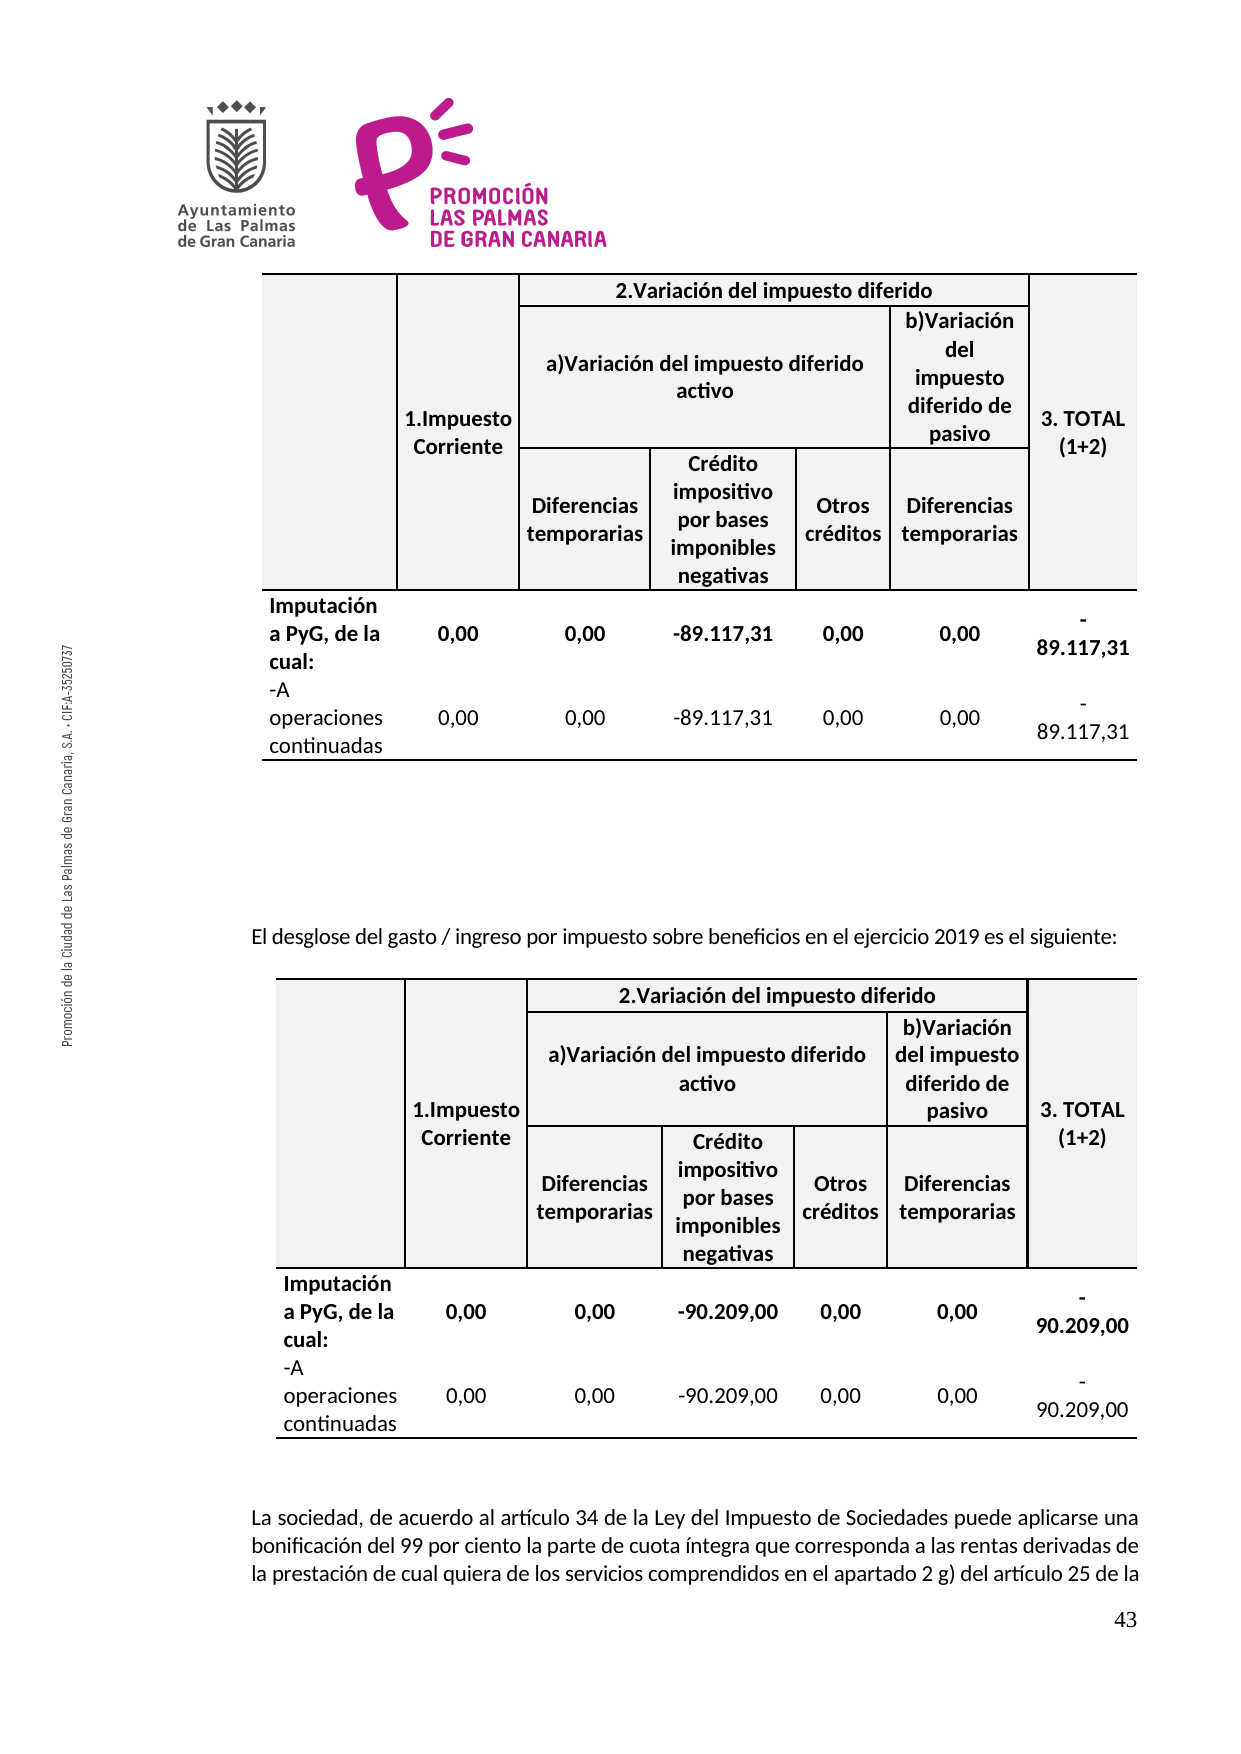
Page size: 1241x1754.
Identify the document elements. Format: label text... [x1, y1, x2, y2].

picture [61, 645, 74, 1046]
table_cell -89.117,31 [1029, 591, 1137, 675]
table_cell Crédito impositivo por bases imponibles negativas [663, 1127, 793, 1267]
table_cell Diferencias temporarias [888, 1127, 1026, 1267]
table_cell 0,00 [527, 1269, 662, 1353]
table_cell 0,00 [890, 591, 1029, 675]
table_header [276, 980, 404, 1267]
table_cell b)Variación del impuesto diferido de pasivo [888, 1013, 1026, 1125]
table_cell 0,00 [796, 675, 890, 759]
table_cell 0,00 [405, 1269, 527, 1353]
table_cell -A operaciones continuadas [276, 1353, 404, 1437]
table_cell 0,00 [519, 675, 650, 759]
table_cell 0,00 [397, 591, 519, 675]
table_cell 0,00 [397, 675, 519, 759]
table_cell b)Variación del impuesto diferido de pasivo [891, 307, 1028, 447]
table_cell -90.209,00 [662, 1269, 794, 1353]
table_cell -A operaciones continuadas [262, 675, 397, 759]
table_cell Otros créditos [797, 449, 889, 589]
table_header 3. TOTAL (1+2) [1029, 980, 1137, 1267]
table_cell Imputación a PyG, de la cual: [276, 1269, 404, 1353]
table_cell 0,00 [887, 1269, 1027, 1353]
text La sociedad, de acuerdo al artículo 34 de la Ley del Impuesto de Sociedades puede aplicarse una bonificación del 99 por ciento la parte de cuota íntegra que corresponda a las rentas derivadas de la prestación de cual quiera de los servicios comprendidos en el apartado 2 g) del artículo 25 de la [251, 1503, 1140, 1588]
table_header [262, 275, 396, 589]
table_header 2.Variación del impuesto diferido [528, 980, 1026, 1011]
table_cell 0,00 [890, 675, 1029, 759]
table_cell 0,00 [887, 1353, 1027, 1437]
table_cell Crédito impositivo por bases imponibles negativas [651, 449, 795, 589]
table_cell Diferencias temporarias [528, 1127, 661, 1267]
table_cell -90.209,00 [662, 1353, 794, 1437]
table_cell Diferencias temporarias [891, 449, 1028, 589]
table_header 2.Variación del impuesto diferido [520, 275, 1028, 304]
table_cell a)Variación del impuesto diferido activo [520, 307, 889, 447]
table_cell -89.117,31 [650, 675, 796, 759]
table_header 1.Impuesto Corriente [398, 275, 518, 589]
picture [177, 98, 607, 247]
table_cell 0,00 [527, 1353, 662, 1437]
table_header 1.Impuesto Corriente [406, 980, 526, 1267]
table_header 3. TOTAL (1+2) [1030, 275, 1137, 589]
table_cell 0,00 [794, 1269, 887, 1353]
table_cell Imputación a PyG, de la cual: [262, 591, 397, 675]
table_cell Otros créditos [795, 1127, 886, 1267]
table_cell 0,00 [794, 1353, 887, 1437]
table_cell -89.117,31 [1029, 675, 1137, 759]
table_cell 0,00 [519, 591, 650, 675]
table_cell Diferencias temporarias [520, 449, 649, 589]
table_cell -89.117,31 [650, 591, 796, 675]
table_cell -90.209,00 [1028, 1269, 1137, 1353]
table_cell 0,00 [405, 1353, 527, 1437]
text El desglose del gasto / ingreso por impuesto sobre beneficios en el ejercicio 2019 es el siguiente: [251, 922, 1140, 950]
table_cell -90.209,00 [1028, 1353, 1137, 1437]
table_cell 0,00 [796, 591, 890, 675]
table_cell a)Variación del impuesto diferido activo [528, 1013, 886, 1125]
